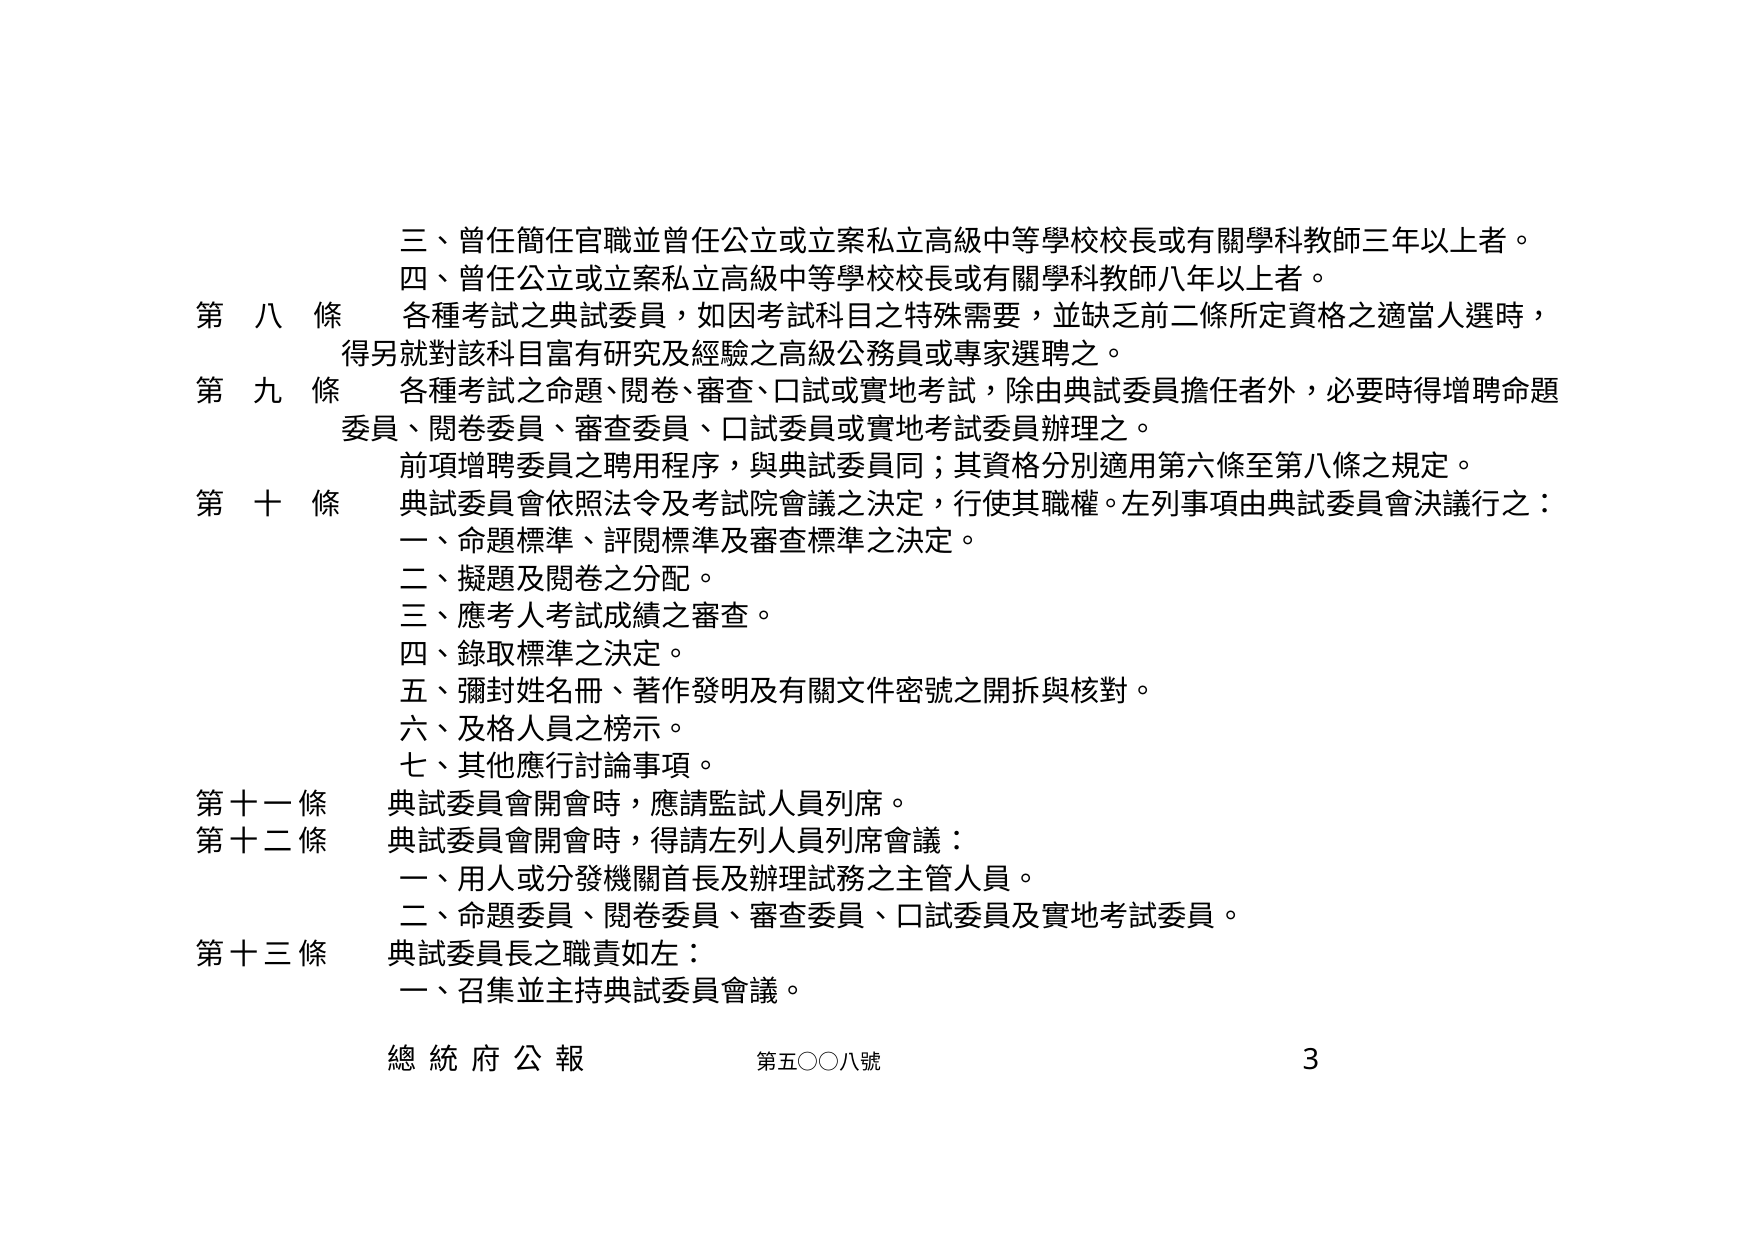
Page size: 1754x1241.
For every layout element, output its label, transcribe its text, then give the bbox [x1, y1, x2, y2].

text 一、召集並主持典試委員會議。 [399, 972, 1559, 1009]
text 七、其他應行討論事項。 [399, 747, 1559, 784]
text 第十二條 典試委員會開會時，得請左列人員列席會議： [195, 822, 1559, 859]
text 五、彌封姓名冊、著作發明及有關文件密號之開拆與核對。 [399, 672, 1559, 709]
text 三、曾任簡任官職並曾任公立或立案私立高級中等學校校長或有關學科教師三年以上者。 [399, 222, 1559, 259]
text 四、曾任公立或立案私立高級中等學校校長或有關學科教師八年以上者。 [399, 259, 1559, 297]
text 三、應考人考試成績之審查。 [399, 597, 1559, 634]
text 一、命題標準、評閱標準及審查標準之決定。 [399, 522, 1559, 559]
text 六、及格人員之榜示。 [399, 709, 1559, 747]
text 一、用人或分發機關首長及辦理試務之主管人員。 [399, 859, 1559, 897]
text 第 八 條 各種考試之典試委員，如因考試科目之特殊需要，並缺乏前二條所定資格之適當人選時，得另就對該科目富有研究及經驗之高級公務員或專家選聘之。 [195, 297, 1559, 372]
text 第十三條 典試委員長之職責如左： [195, 934, 1559, 972]
text 四、錄取標準之決定。 [399, 634, 1559, 672]
text 前項增聘委員之聘用程序，與典試委員同；其資格分別適用第六條至第八條之規定。 [341, 447, 1559, 484]
text 二、擬題及閱卷之分配。 [399, 559, 1559, 597]
text 第 十 條 典試委員會依照法令及考試院會議之決定，行使其職權。左列事項由典試委員會決議行之： [195, 484, 1559, 522]
text 第十一條 典試委員會開會時，應請監試人員列席。 [195, 784, 1559, 822]
text 二、命題委員、閱卷委員、審查委員、口試委員及實地考試委員。 [399, 897, 1559, 934]
text 第 九 條 各種考試之命題、閱卷、審查、口試或實地考試，除由典試委員擔任者外，必要時得增聘命題委員、閱卷委員、審查委員、口試委員或實地考試委員辦理之。 [195, 372, 1559, 447]
